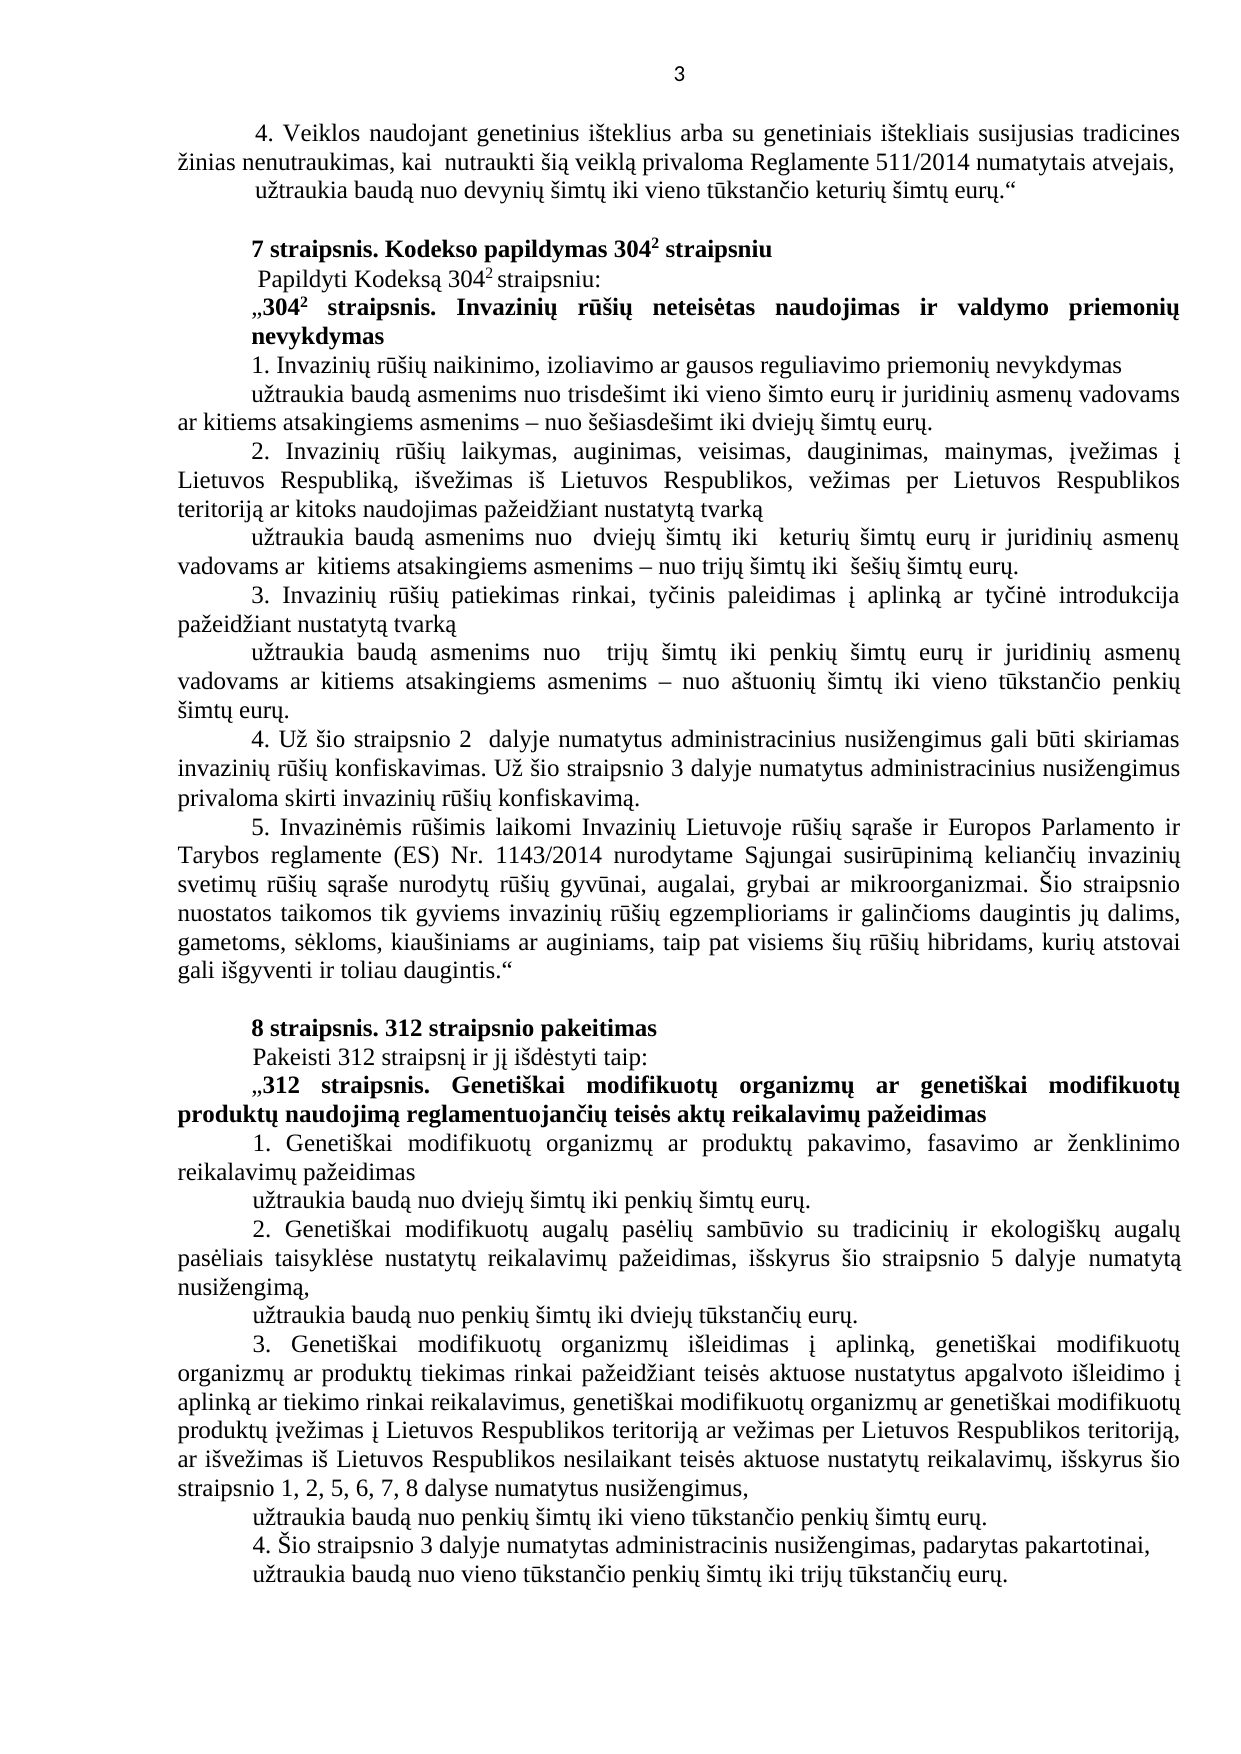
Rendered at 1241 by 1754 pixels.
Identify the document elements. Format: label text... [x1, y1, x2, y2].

text užtraukia baudą nuo penkių šimtų iki vieno tūkstančio penkių šimtų eurų. [177, 1502, 1181, 1530]
text užtraukia baudą nuo penkių šimtų iki dviejų tūkstančių eurų. [177, 1300, 1181, 1329]
text 2. Invazinių rūšių laikymas, auginimas, veisimas, dauginimas, mainymas, įvežimas į Lietuvos Respubliką, išvežimas iš Lietuvos Respublikos, vežimas per Lietuvos Respublikos teritoriją ar kitoks naudojimas pažeidžiant nustatytą tvarką [177, 436, 1181, 522]
text 4. Šio straipsnio 3 dalyje numatytas administracinis nusižengimas, padarytas pakartotinai, [177, 1530, 1181, 1559]
text 3. Invazinių rūšių patiekimas rinkai, tyčinis paleidimas į aplinką ar tyčinė introdukcija pažeidžiant nustatytą tvarką [177, 580, 1181, 637]
text užtraukia baudą asmenims nuo dviejų šimtų iki keturių šimtų eurų ir juridinių asmenų vadovams ar kitiems atsakingiems asmenims – nuo trijų šimtų iki šešių šimtų eurų. [177, 522, 1181, 580]
text 8 straipsnis. 312 straipsnio pakeitimas [177, 1013, 1181, 1042]
text užtraukia baudą nuo vieno tūkstančio penkių šimtų iki trijų tūkstančių eurų. [177, 1559, 1181, 1588]
text „3042 straipsnis. Invazinių rūšių neteisėtas naudojimas ir valdymo priemonių nevykdymas [251, 292, 1181, 350]
text 7 straipsnis. Kodekso papildymas 3042 straipsniu [251, 233, 1181, 264]
text užtraukia baudą asmenims nuo trijų šimtų iki penkių šimtų eurų ir juridinių asmenų vadovams ar kitiems atsakingiems asmenims – nuo aštuonių šimtų iki vieno tūkstančio penkių šimtų eurų. [177, 637, 1181, 724]
text užtraukia baudą nuo devynių šimtų iki vieno tūkstančio keturių šimtų eurų.“ [177, 176, 1181, 204]
text 4. Veiklos naudojant genetinius išteklius arba su genetiniais ištekliais susijusias tradicines žinias nenutraukimas, kai nutraukti šią veiklą privaloma Reglamente 511/2014 numatytais atvejais, [177, 118, 1181, 176]
text 3. Genetiškai modifikuotų organizmų išleidimas į aplinką, genetiškai modifikuotų organizmų ar produktų tiekimas rinkai pažeidžiant teisės aktuose nustatytus apgalvoto išleidimo į aplinką ar tiekimo rinkai reikalavimus, genetiškai modifikuotų organizmų ar genetiškai modifikuotų produktų įvežimas į Lietuvos Respublikos teritoriją ar vežimas per Lietuvos Respublikos teritoriją, ar išvežimas iš Lietuvos Respublikos nesilaikant teisės aktuose nustatytų reikalavimų, išskyrus šio straipsnio 1, 2, 5, 6, 7, 8 dalyse numatytus nusižengimus, [177, 1329, 1181, 1502]
text 1. Genetiškai modifikuotų organizmų ar produktų pakavimo, fasavimo ar ženklinimo reikalavimų pažeidimas [177, 1128, 1181, 1185]
text Pakeisti 312 straipsnį ir jį išdėstyti taip: [177, 1042, 1181, 1070]
text 5. Invazinėmis rūšimis laikomi Invazinių Lietuvoje rūšių sąraše ir Europos Parlamento ir Tarybos reglamente (ES) Nr. 1143/2014 nurodytame Sąjungai susirūpinimą keliančių invazinių svetimų rūšių sąraše nurodytų rūšių gyvūnai, augalai, grybai ar mikroorganizmai. Šio straipsnio nuostatos taikomos tik gyviems invazinių rūšių egzemplioriams ir galinčioms daugintis jų dalims, gametoms, sėkloms, kiaušiniams ar auginiams, taip pat visiems šių rūšių hibridams, kurių atstovai gali išgyventi ir toliau daugintis.“ [177, 812, 1181, 984]
text „312 straipsnis. Genetiškai modifikuotų organizmų ar genetiškai modifikuotų produktų naudojimą reglamentuojančių teisės aktų reikalavimų pažeidimas [177, 1070, 1181, 1128]
text 2. Genetiškai modifikuotų augalų pasėlių sambūvio su tradicinių ir ekologiškų augalų pasėliais taisyklėse nustatytų reikalavimų pažeidimas, išskyrus šio straipsnio 5 dalyje numatytą nusižengimą, [177, 1214, 1181, 1300]
text 1. Invazinių rūšių naikinimo, izoliavimo ar gausos reguliavimo priemonių nevykdymas [177, 350, 1181, 379]
text Papildyti Kodeksą 3042 straipsniu: [257, 264, 1181, 292]
text užtraukia baudą asmenims nuo trisdešimt iki vieno šimto eurų ir juridinių asmenų vadovams ar kitiems atsakingiems asmenims – nuo šešiasdešimt iki dviejų šimtų eurų. [177, 379, 1181, 436]
text užtraukia baudą nuo dviejų šimtų iki penkių šimtų eurų. [177, 1185, 1181, 1214]
text 4. Už šio straipsnio 2 dalyje numatytus administracinius nusižengimus gali būti skiriamas invazinių rūšių konfiskavimas. Už šio straipsnio 3 dalyje numatytus administracinius nusižengimus privaloma skirti invazinių rūšių konfiskavimą. [177, 724, 1181, 812]
